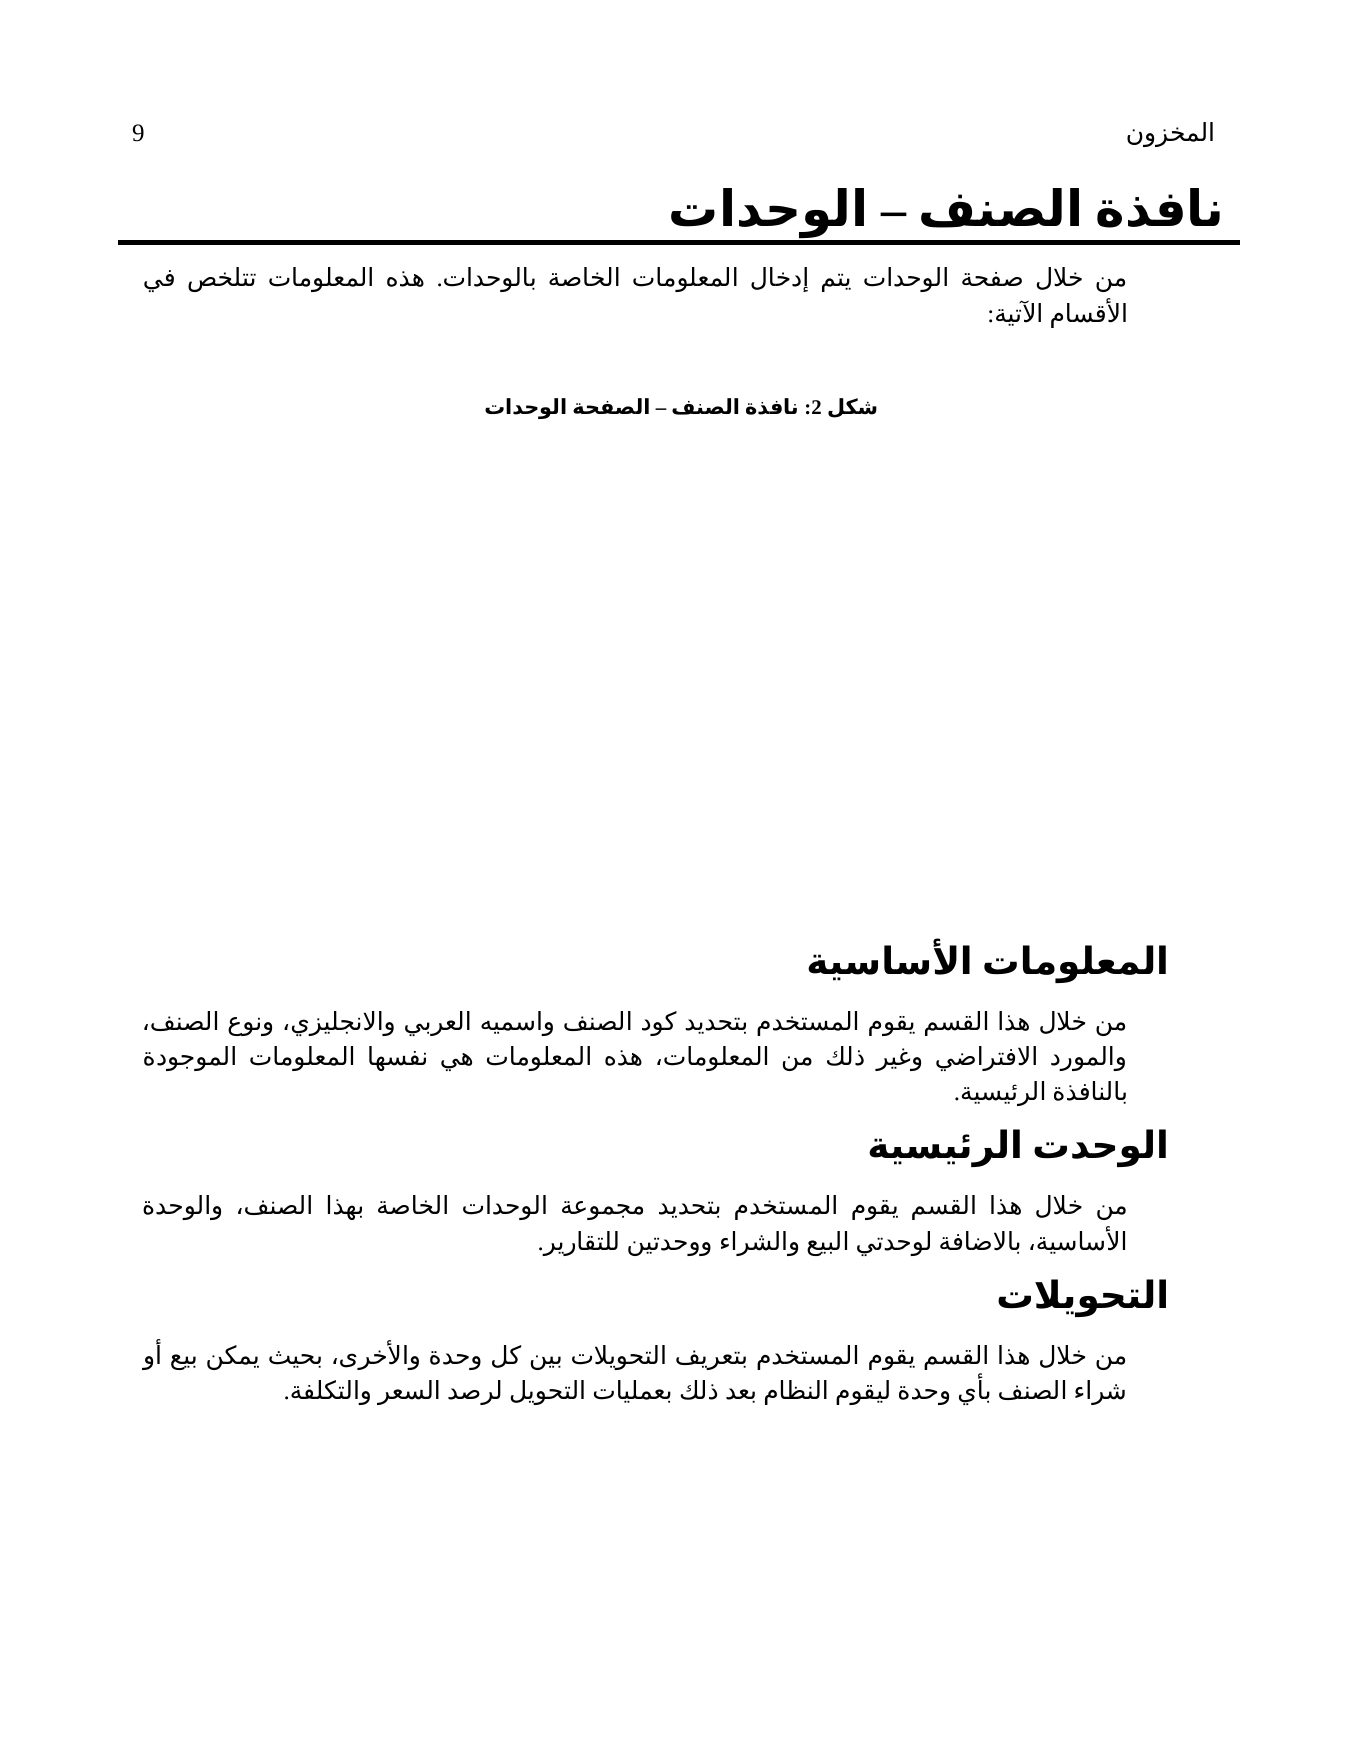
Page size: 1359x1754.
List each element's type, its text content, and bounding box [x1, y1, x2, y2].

text المعلومات الأساسية [142, 939, 1169, 982]
text الوحدت الرئيسية [142, 1124, 1169, 1167]
text من خلال هذا القسم يقوم المستخدم بتحديد مجموعة الوحدات الخاصة بهذا الصنف، والوحدة الأساسية، بالاضافة لوحدتي البيع والشراء ووحدتين للتقارير. [142, 1185, 1128, 1256]
text من خلال هذا القسم يقوم المستخدم بتحديد كود الصنف واسميه العربي والانجليزي، ونوع الصنف، والمورد الافتراضي وغير ذلك من المعلومات، هذه المعلومات هي نفسها المعلومات الموجودة بالنافذة الرئيسية. [142, 1000, 1128, 1106]
text التحويلات [142, 1273, 1169, 1316]
text شكل 2: نافذة الصنف – الصفحة الوحدات [131, 395, 1231, 419]
text من خلال صفحة الوحدات يتم إدخال المعلومات الخاصة بالوحدات. هذه المعلومات تتلخص في الأقسام الآتية: [142, 257, 1128, 327]
text من خلال هذا القسم يقوم المستخدم بتعريف التحويلات بين كل وحدة والأخرى، بحيث يمكن بيع أو شراء الصنف بأي وحدة ليقوم النظام بعد ذلك بعمليات التحويل لرصد السعر والتكلفة. [142, 1334, 1128, 1405]
text نافذة الصنف – الوحدات [118, 176, 1240, 240]
